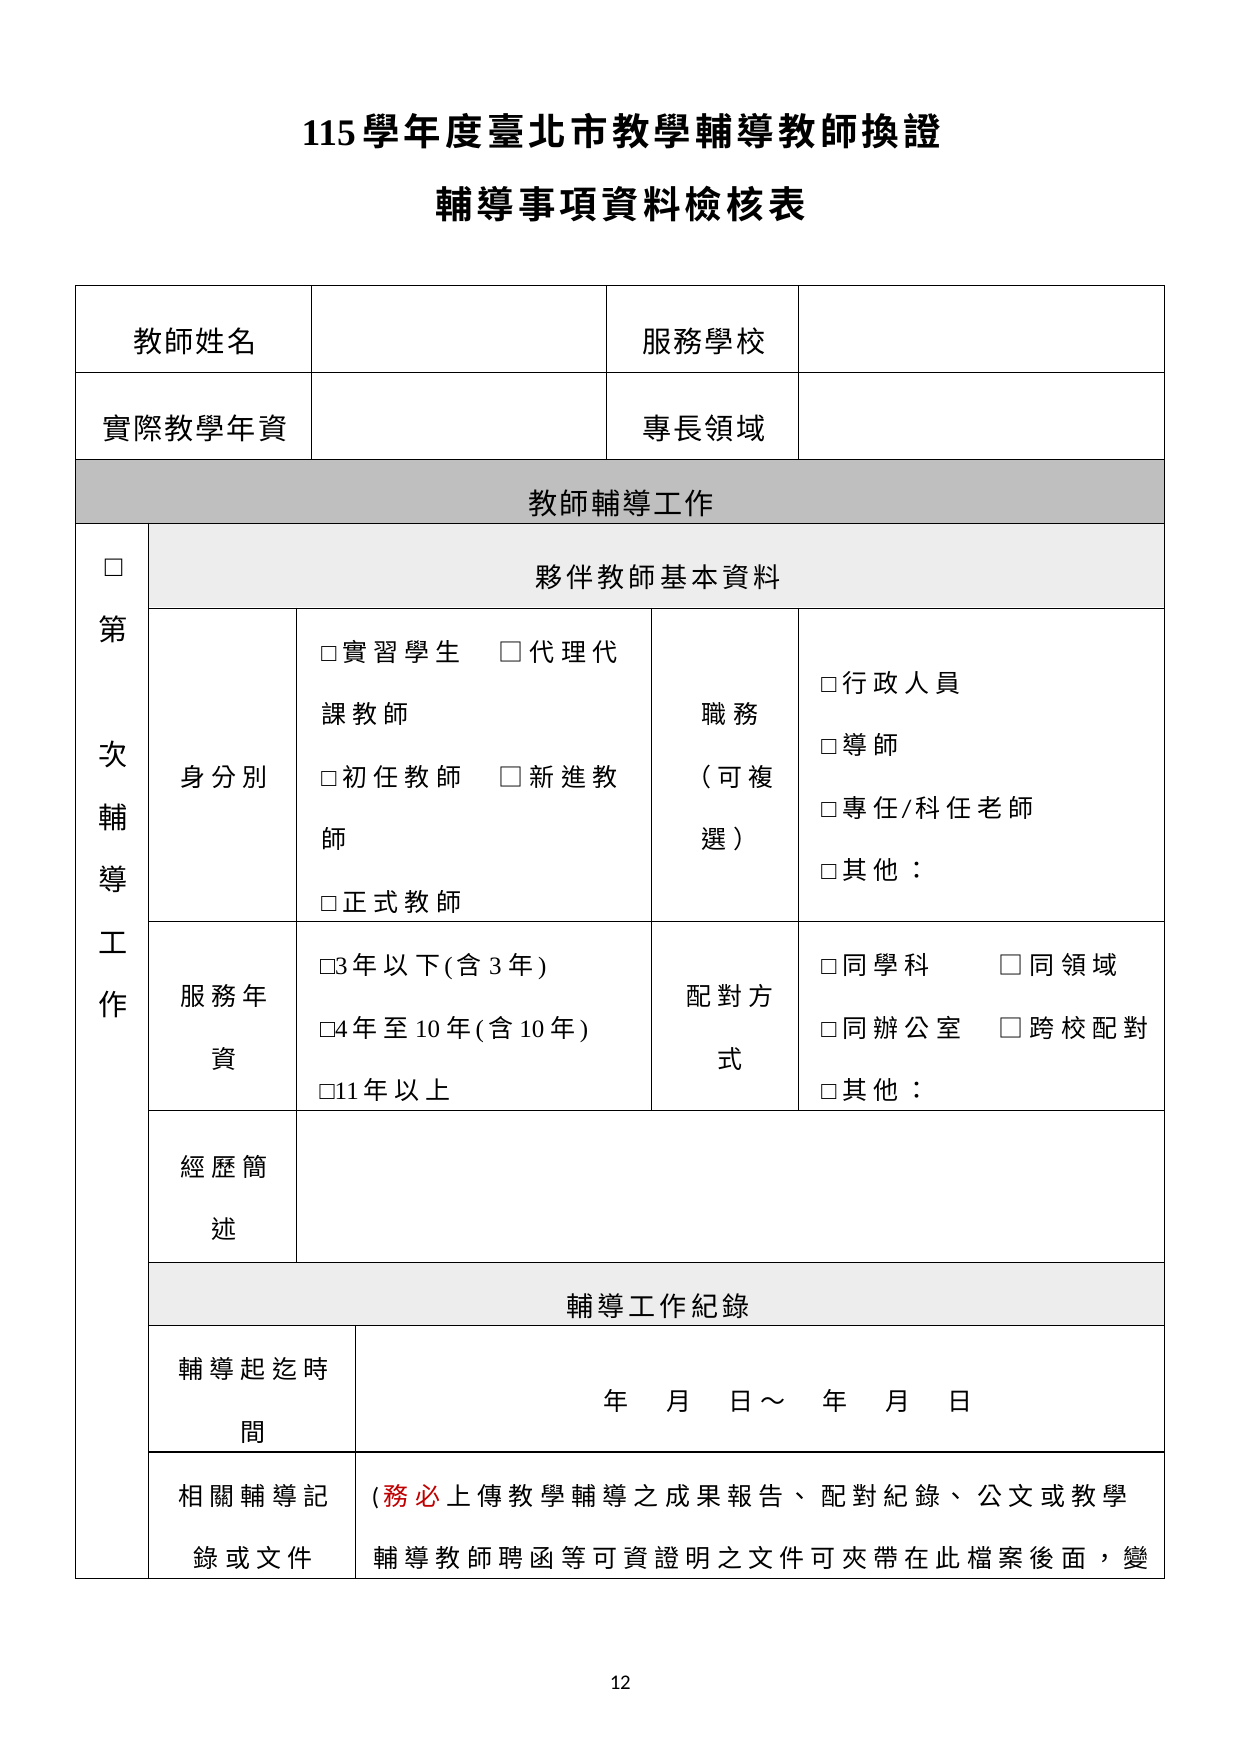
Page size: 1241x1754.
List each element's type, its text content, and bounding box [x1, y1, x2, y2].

table_cell 夥伴教師基本資料 [149, 524, 1164, 607]
table_cell 經歷簡述 [149, 1111, 296, 1262]
table_header [312, 286, 606, 372]
table_header 教師姓名 [76, 286, 311, 372]
table_cell [799, 373, 1164, 459]
table_cell □同學科 □同領域 □同辦公室 □跨校配對 □其他： [799, 922, 1164, 1109]
table_cell [312, 373, 606, 459]
table_cell 年 月 日～ 年 月 日 [356, 1326, 1164, 1451]
text 115學年度臺北市教學輔導教師換證 [78, 87, 1162, 150]
table_header 服務學校 [607, 286, 798, 372]
text 輔導事項資料檢核表 [78, 160, 1162, 223]
table_cell 配對方式 [652, 922, 798, 1109]
table_cell 服務年資 [149, 922, 296, 1109]
table_header [799, 286, 1164, 372]
table_cell (務必上傳教學輔導之成果報告、配對紀錄、公文或教學輔導教師聘函等可資證明之文件可夾帶在此檔案後面，變 [356, 1453, 1164, 1577]
table_cell 身分別 [149, 609, 296, 921]
table_cell □3年以下(含3年) □4年至10年(含10年) □11年以上 [297, 922, 651, 1109]
table_cell □行政人員 □導師 □專任/科任老師 □其他： [799, 609, 1164, 921]
table_cell 實際教學年資 [76, 373, 311, 459]
table_cell 輔導工作紀錄 [149, 1263, 1164, 1325]
table_cell 教師輔導工作 [76, 460, 1164, 523]
table_cell 專長領域 [607, 373, 798, 459]
table_cell 相關輔導記錄或文件 [149, 1453, 355, 1577]
table_cell [297, 1111, 1164, 1262]
table_cell □第 次輔導工作 [76, 524, 148, 1577]
table_cell 職務 （可複選） [652, 609, 798, 921]
table_cell 輔導起迄時間 [149, 1326, 355, 1451]
table_cell □實習學生 □代理代課教師 □初任教師 □新進教師 □正式教師 [297, 609, 651, 921]
